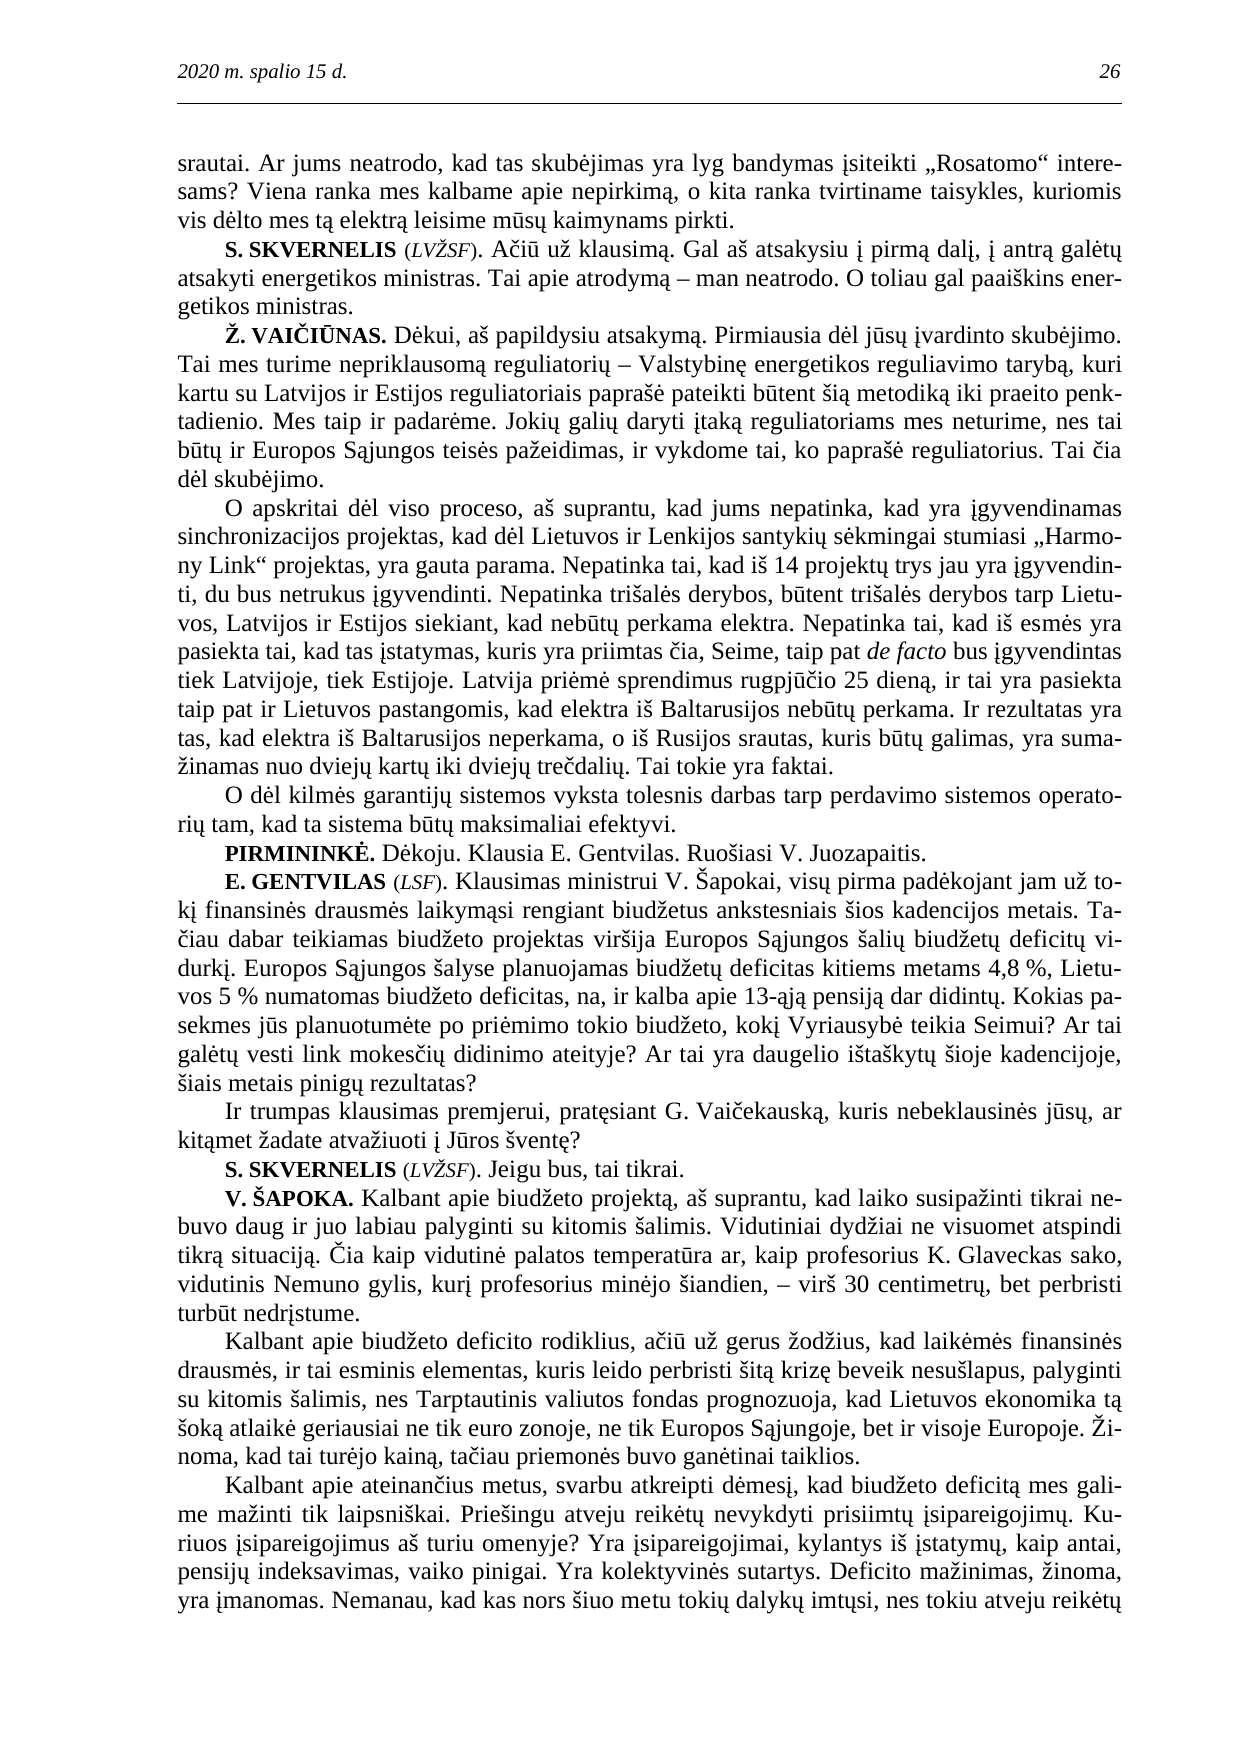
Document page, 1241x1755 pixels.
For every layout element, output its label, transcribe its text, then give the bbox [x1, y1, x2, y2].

text O dėl kil­mės ga­ran­ti­jų sis­te­mos vyks­ta to­les­nis dar­bas tarp per­da­vi­mo sis­te­mos ope­ra­to­rių tam, kad ta sis­te­ma bū­tų mak­si­ma­liai efek­ty­vi. [177, 780, 1122, 838]
text V. ŠAPOKA. Kal­bant apie biu­dže­to pro­jek­tą, aš su­pran­tu, kad lai­ko su­si­pa­žin­ti tik­rai ne­bu­vo daug ir juo la­biau pa­ly­gin­ti su ki­to­mis ša­li­mis. Vi­du­ti­niai dy­džiai ne vi­suo­met at­spin­di tik­rą si­tu­a­ci­ją. Čia kaip vi­du­ti­nė pa­la­tos tem­pe­ra­tū­ra ar, kaip pro­fe­so­rius K. Gla­vec­kas sa­ko, vi­du­ti­nis Ne­mu­no gy­lis, ku­rį pro­fe­so­rius mi­nė­jo šian­dien, – virš 30 cen­ti­met­rų, bet per­bris­ti tur­būt ne­drįs­tu­me. [177, 1183, 1122, 1326]
text Kal­bant apie at­ei­nan­čius me­tus, svar­bu at­kreip­ti dė­me­sį, kad biu­dže­to de­fi­ci­tą mes ga­li­me ma­žin­ti tik laips­niš­kai. Prie­šin­gu at­ve­ju rei­kė­tų ne­vyk­dy­ti pri­si­im­tų įsi­pa­rei­go­ji­mų. Ku­riuos įsi­pa­rei­go­ji­mus aš tu­riu ome­ny­je? Yra įsi­pa­rei­go­ji­mai, ky­lan­tys iš įsta­ty­mų, kaip an­tai, pen­si­jų in­dek­sa­vi­mas, vai­ko pi­ni­gai. Yra ko­lek­ty­vi­nės su­tar­tys. De­fi­ci­to ma­ži­ni­mas, ži­no­ma, yra įma­no­mas. Ne­ma­nau, kad kas nors šiuo me­tu to­kių da­ly­kų im­tų­si, nes to­kiu at­ve­ju rei­kė­tų [177, 1470, 1122, 1614]
text O ap­skri­tai dėl vi­so pro­ce­so, aš su­pran­tu, kad jums ne­pa­tin­ka, kad yra įgy­ven­di­na­mas sin­chro­ni­za­ci­jos pro­jek­tas, kad dėl Lie­tu­vos ir Len­ki­jos san­ty­kių sėk­min­gai stu­mia­si „Har­mo­ny Link“ pro­jek­tas, yra gau­ta pa­ra­ma. Ne­pa­tin­ka tai, kad iš 14 pro­jek­tų trys jau yra įgy­ven­din­ti, du bus ne­tru­kus įgy­ven­din­ti. Ne­pa­tin­ka tri­ša­lės de­ry­bos, bū­tent tri­ša­lės de­ry­bos tarp Lie­tu­vos, Lat­vi­jos ir Es­ti­jos sie­kiant, kad ne­bū­tų per­ka­ma elek­tra. Ne­pa­tin­ka tai, kad iš es­mės yra pa­siek­ta tai, kad tas įsta­ty­mas, ku­ris yra pri­im­tas čia, Sei­me, taip pat de fac­to bus įgy­ven­din­tas tiek Lat­vi­jo­je, tiek Es­ti­jo­je. Lat­vi­ja pri­ėmė spren­di­mus rug­pjū­čio 25 die­ną, ir tai yra pa­siek­ta taip pat ir Lie­tu­vos pa­stan­go­mis, kad elek­tra iš Bal­ta­ru­si­jos ne­bū­tų per­ka­ma. Ir re­zul­ta­tas yra tas, kad elek­tra iš Bal­ta­ru­si­jos ne­per­ka­ma, o iš Ru­si­jos srau­tas, ku­ris bū­tų ga­li­mas, yra su­ma­ži­na­mas nuo dvie­jų kar­tų iki dvie­jų treč­da­lių. Tai to­kie yra fak­tai. [177, 493, 1122, 780]
text Ž. VAIČIŪNAS. Dė­kui, aš pa­pil­dy­siu at­sa­ky­mą. Pir­miau­sia dėl jū­sų įvar­din­to sku­bė­ji­mo. Tai mes tu­ri­me ne­pri­klau­so­mą re­gu­lia­to­rių – Vals­ty­bi­nę ener­ge­ti­kos re­gu­lia­vi­mo ta­ry­bą, ku­ri kar­tu su Lat­vi­jos ir Es­ti­jos re­gu­lia­to­riais pa­pra­šė pa­teik­ti bū­tent šią me­to­di­ką iki pra­ei­to penk­ta­die­nio. Mes taip ir pa­da­rė­me. Jo­kių ga­lių da­ry­ti įta­ką re­gu­lia­to­riams mes ne­tu­ri­me, nes tai bū­tų ir Eu­ro­pos Są­jun­gos tei­sės pa­žei­di­mas, ir vyk­do­me tai, ko pa­pra­šė re­gu­lia­to­rius. Tai čia dėl sku­bė­ji­mo. [177, 320, 1122, 493]
text Ir trum­pas klau­si­mas prem­je­rui, pra­tę­siant G. Vai­če­kaus­ką, ku­ris ne­be­klau­si­nės jū­sų, ar ki­tą­met ža­da­te at­va­žiuo­ti į Jū­ros šven­tę? [177, 1096, 1122, 1154]
text S. SKVERNELIS (LVŽSF). Ačiū už klau­si­mą. Gal aš at­sa­ky­siu į pir­mą da­lį, į an­trą ga­lė­tų at­sa­ky­ti ener­ge­ti­kos mi­nist­ras. Tai apie at­ro­dy­mą – man ne­at­ro­do. O to­liau gal pa­aiš­kins ener­ge­ti­kos mi­nist­ras. [177, 234, 1122, 320]
text Kal­bant apie biu­dže­to de­fi­ci­to ro­dik­lius, ačiū už ge­rus žo­džius, kad lai­kė­mės fi­nan­si­nės draus­mės, ir tai es­mi­nis ele­men­tas, ku­ris lei­do per­bris­ti ši­tą kri­zę be­veik ne­su­šla­pus, pa­ly­gin­ti su ki­to­mis ša­li­mis, nes Tarp­tau­ti­nis va­liu­tos fon­das prog­no­zuo­ja, kad Lie­tu­vos eko­no­mi­ka tą šo­ką at­lai­kė ge­riau­siai ne tik eu­ro zo­no­je, ne tik Eu­ro­pos Są­jun­go­je, bet ir vi­so­je Eu­ro­po­je. Ži­no­ma, kad tai tu­rė­jo kai­ną, ta­čiau prie­mo­nės bu­vo ga­nė­ti­nai taik­lios. [177, 1326, 1122, 1470]
text srau­tai. Ar jums ne­at­ro­do, kad tas sku­bė­ji­mas yra lyg ban­dy­mas įsi­teik­ti „Ro­sa­to­mo“ in­te­re­sams? Vie­na ran­ka mes kal­ba­me apie ne­pir­ki­mą, o ki­ta ran­ka tvir­ti­na­me tai­syk­les, ku­rio­mis vis dėl­to mes tą elek­trą lei­si­me mū­sų kai­my­nams pirk­ti. [177, 148, 1122, 234]
text E. GENTVILAS (LSF). Klau­si­mas mi­nist­rui V. Ša­po­kai, vi­sų pir­ma pa­dė­ko­jant jam už to­kį fi­nan­si­nės draus­mės lai­ky­mą­si ren­giant biu­dže­tus anks­tes­niais šios ka­den­ci­jos me­tais. Ta­čiau da­bar tei­kia­mas biu­dže­to pro­jek­tas vir­ši­ja Eu­ro­pos Są­jun­gos ša­lių biu­dže­tų de­fi­ci­tų vi­dur­kį. Eu­ro­pos Są­jun­gos ša­ly­se pla­nuo­ja­mas biu­dže­tų de­fi­ci­tas ki­tiems me­tams 4,8 %, Lie­tu­vos 5 % nu­ma­to­mas biu­dže­to de­fi­ci­tas, na, ir kal­ba apie 13-ąją pen­si­ją dar di­din­tų. Ko­kias pa­sek­mes jūs pla­nuo­tu­mė­te po pri­ėmi­mo to­kio biu­dže­to, ko­kį Vy­riau­sy­bė tei­kia Sei­mui? Ar tai ga­lė­tų ves­ti link mo­kes­čių di­di­ni­mo at­ei­ty­je? Ar tai yra dau­ge­lio iš­taš­ky­tų šio­je ka­den­ci­jo­je, šiais me­tais pi­ni­gų re­zul­ta­tas? [177, 866, 1122, 1096]
text S. SKVERNELIS (LVŽSF). Jei­gu bus, tai tik­rai. [177, 1154, 1122, 1183]
text PIRMININKĖ. Dė­ko­ju. Klau­sia E. Gent­vi­las. Ruo­šia­si V. Juo­za­pai­tis. [177, 838, 1122, 866]
